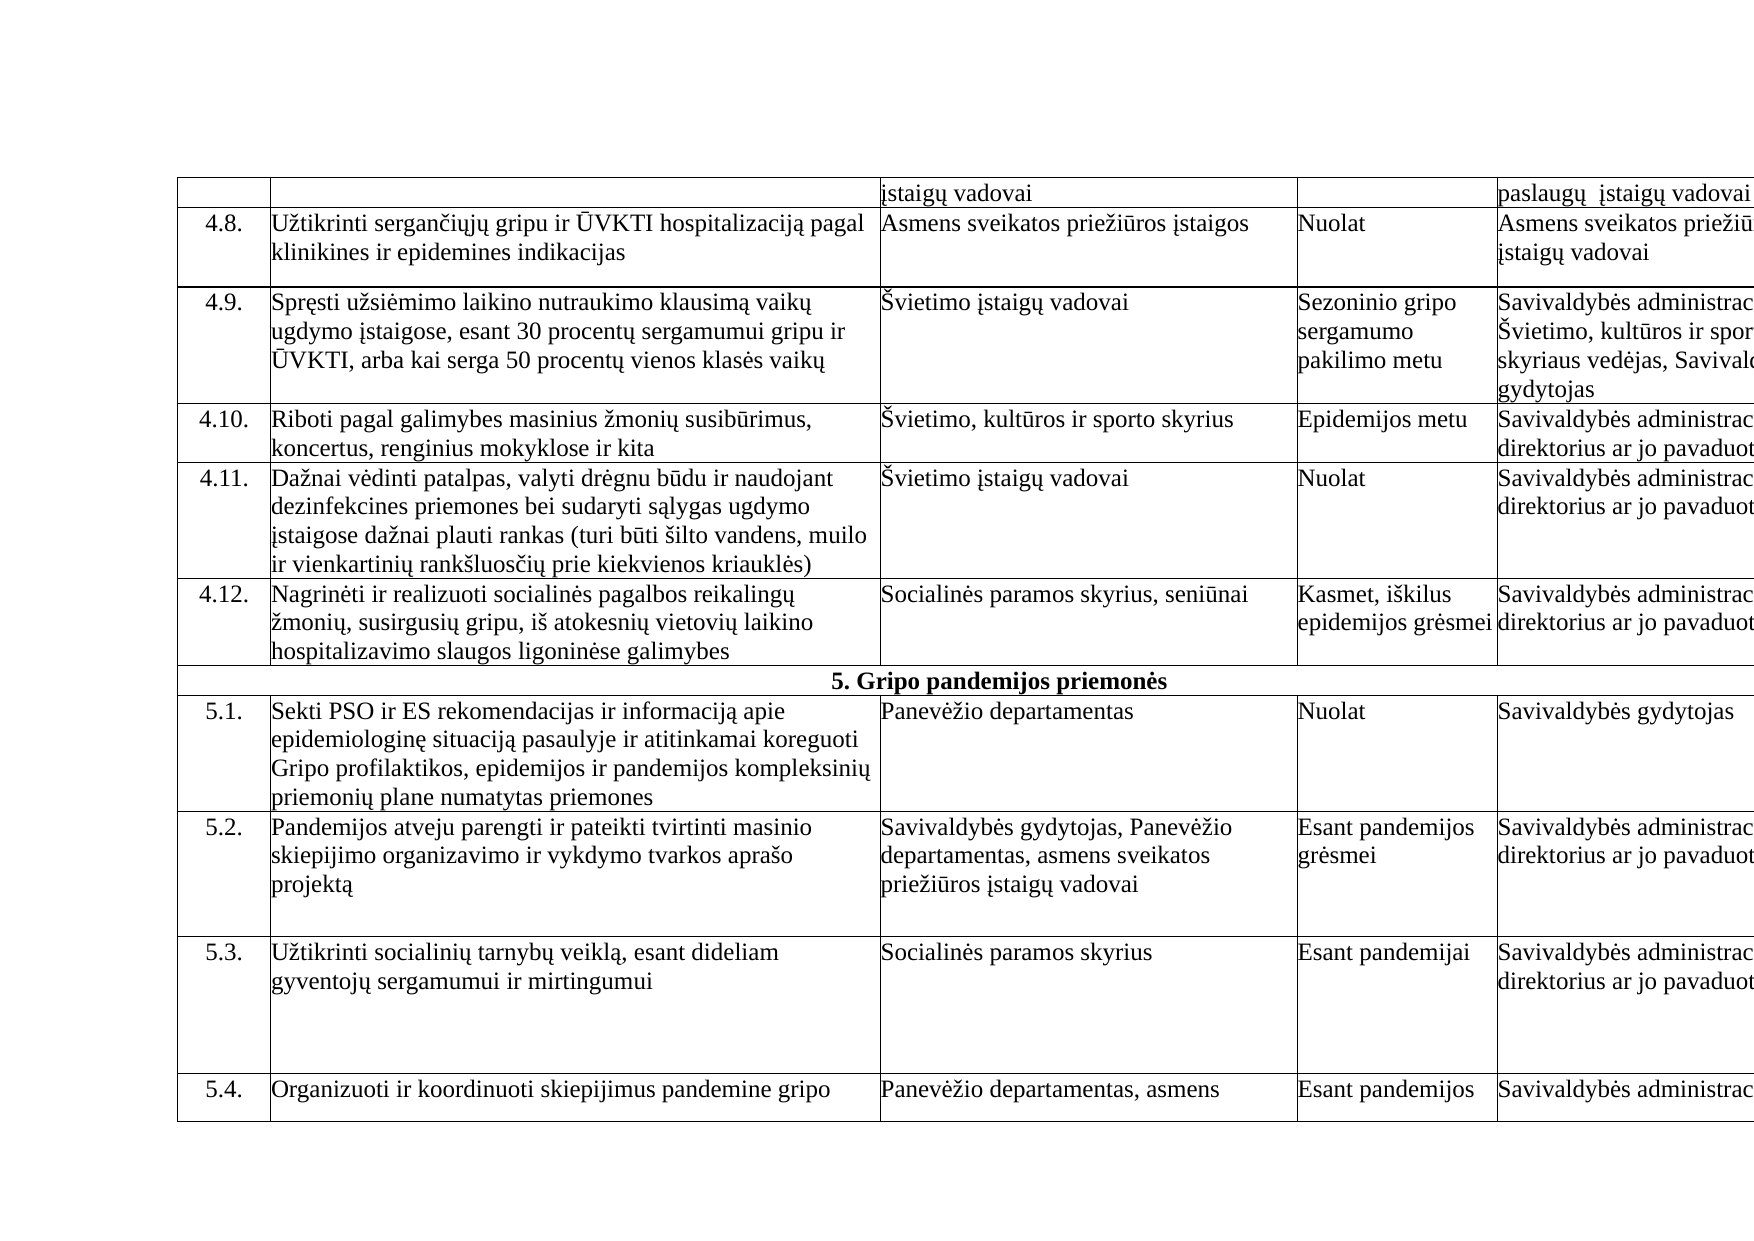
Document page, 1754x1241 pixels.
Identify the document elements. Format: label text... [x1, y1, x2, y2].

table_cell 5. Gripo pandemijos priemonės [178, 666, 1754, 695]
table_cell Panevėžio departamentas, asmens [881, 1074, 1297, 1121]
table_cell Savivaldybės gydytojas, Panevėžio departamentas, asmens sveikatos priežiūros įstaigų vadovai [881, 812, 1297, 936]
table_cell Asmens sveikatos priežiūros, vaikų ugdymo, socialinių paslaugų įstaigų vadovai [1498, 178, 1754, 207]
table_cell 5.3. [178, 937, 270, 1073]
table_cell Asmens sveikatos priežiūros įstaigų vadovai [1498, 208, 1754, 286]
table_cell Riboti pagal galimybes masinius žmonių susibūrimus, koncertus, renginius mokyklose ir kita [271, 404, 880, 462]
table_cell Pandemijos atveju parengti ir pateikti tvirtinti masinio skiepijimo organizavimo ir vykdymo tvarkos aprašo projektą [271, 812, 880, 936]
table_cell Spręsti užsiėmimo laikino nutraukimo klausimą vaikų ugdymo įstaigose, esant 30 procentų sergamumui gripu ir ŪVKTI, arba kai serga 50 procentų vienos klasės vaikų [271, 288, 880, 403]
table_cell Savivaldybės gydytojas [1498, 696, 1754, 811]
table_cell 4.10. [178, 404, 270, 462]
table_cell 4.11. [178, 463, 270, 578]
table_cell Esant pandemijai [1298, 937, 1497, 1073]
table_cell 5.2. [178, 812, 270, 936]
table_cell Nagrinėti ir realizuoti socialinės pagalbos reikalingų žmonių, susirgusių gripu, iš atokesnių vietovių laikino hospitalizavimo slaugos ligoninėse galimybes [271, 579, 880, 665]
table_cell Savivaldybės administracijos direktorius ar jo pavaduotojas [1498, 579, 1754, 665]
table_cell Kasmet, iškilus epidemijos grėsmei [1298, 579, 1497, 665]
table_cell Švietimo, kultūros ir sporto skyrius [881, 404, 1297, 462]
table_cell Socialinės paramos skyrius [881, 937, 1297, 1073]
table_cell 4.8. [178, 208, 270, 286]
table_cell 5.1. [178, 696, 270, 811]
table_cell Panevėžio departamentas [881, 696, 1297, 811]
table_cell Socialinės paramos skyrius, seniūnai [881, 579, 1297, 665]
table_cell Nuolat [1298, 208, 1497, 286]
table_cell 4.12. [178, 579, 270, 665]
table_cell Savivaldybės administracijos Švietimo, kultūros ir sporto skyriaus vedėjas, Savivaldybės gydytojas [1498, 288, 1754, 403]
table_cell Savivaldybės administracijos direktorius ar jo pavaduotojas [1498, 404, 1754, 462]
table_cell [178, 178, 270, 207]
table_cell Sezoninio gripo sergamumo pakilimo metu [1298, 288, 1497, 403]
table_cell Epidemijos metu [1298, 404, 1497, 462]
table_cell [271, 178, 880, 207]
table_cell Savivaldybės administracijos direktorius ar jo pavaduotojas [1498, 1074, 1754, 1121]
table_cell Savivaldybės administracijos direktorius ar jo pavaduotojas [1498, 937, 1754, 1073]
table_cell Esant pandemijos grėsmei [1298, 812, 1497, 936]
table_cell Nuolat [1298, 463, 1497, 578]
table_cell Švietimo įstaigų vadovai [881, 463, 1297, 578]
table_cell Savivaldybės administracijos direktorius ar jo pavaduotojas [1498, 812, 1754, 936]
table_cell [1298, 178, 1497, 207]
table_cell Nuolat [1298, 696, 1497, 811]
table_cell 5.4. [178, 1074, 270, 1121]
table_cell Asmens sveikatos priežiūros įstaigos [881, 208, 1297, 286]
table_cell Dažnai vėdinti patalpas, valyti drėgnu būdu ir naudojant dezinfekcines priemones bei sudaryti sąlygas ugdymo įstaigose dažnai plauti rankas (turi būti šilto vandens, muilo ir vienkartinių rankšluosčių prie kiekvienos kriauklės) [271, 463, 880, 578]
table_cell įstaigų vadovai [881, 178, 1297, 207]
table_cell Sekti PSO ir ES rekomendacijas ir informaciją apie epidemiologinę situaciją pasaulyje ir atitinkamai koreguoti Gripo profilaktikos, epidemijos ir pandemijos kompleksinių priemonių plane numatytas priemones [271, 696, 880, 811]
table_cell Organizuoti ir koordinuoti skiepijimus pandemine gripo [271, 1074, 880, 1121]
table_cell Esant pandemijos [1298, 1074, 1497, 1121]
table_cell Savivaldybės administracijos direktorius ar jo pavaduotojas [1498, 463, 1754, 578]
table_cell Užtikrinti sergančiųjų gripu ir ŪVKTI hospitalizaciją pagal klinikines ir epidemines indikacijas [271, 208, 880, 286]
table_cell Švietimo įstaigų vadovai [881, 288, 1297, 403]
table_cell 4.9. [178, 288, 270, 403]
table_cell Užtikrinti socialinių tarnybų veiklą, esant dideliam gyventojų sergamumui ir mirtingumui [271, 937, 880, 1073]
